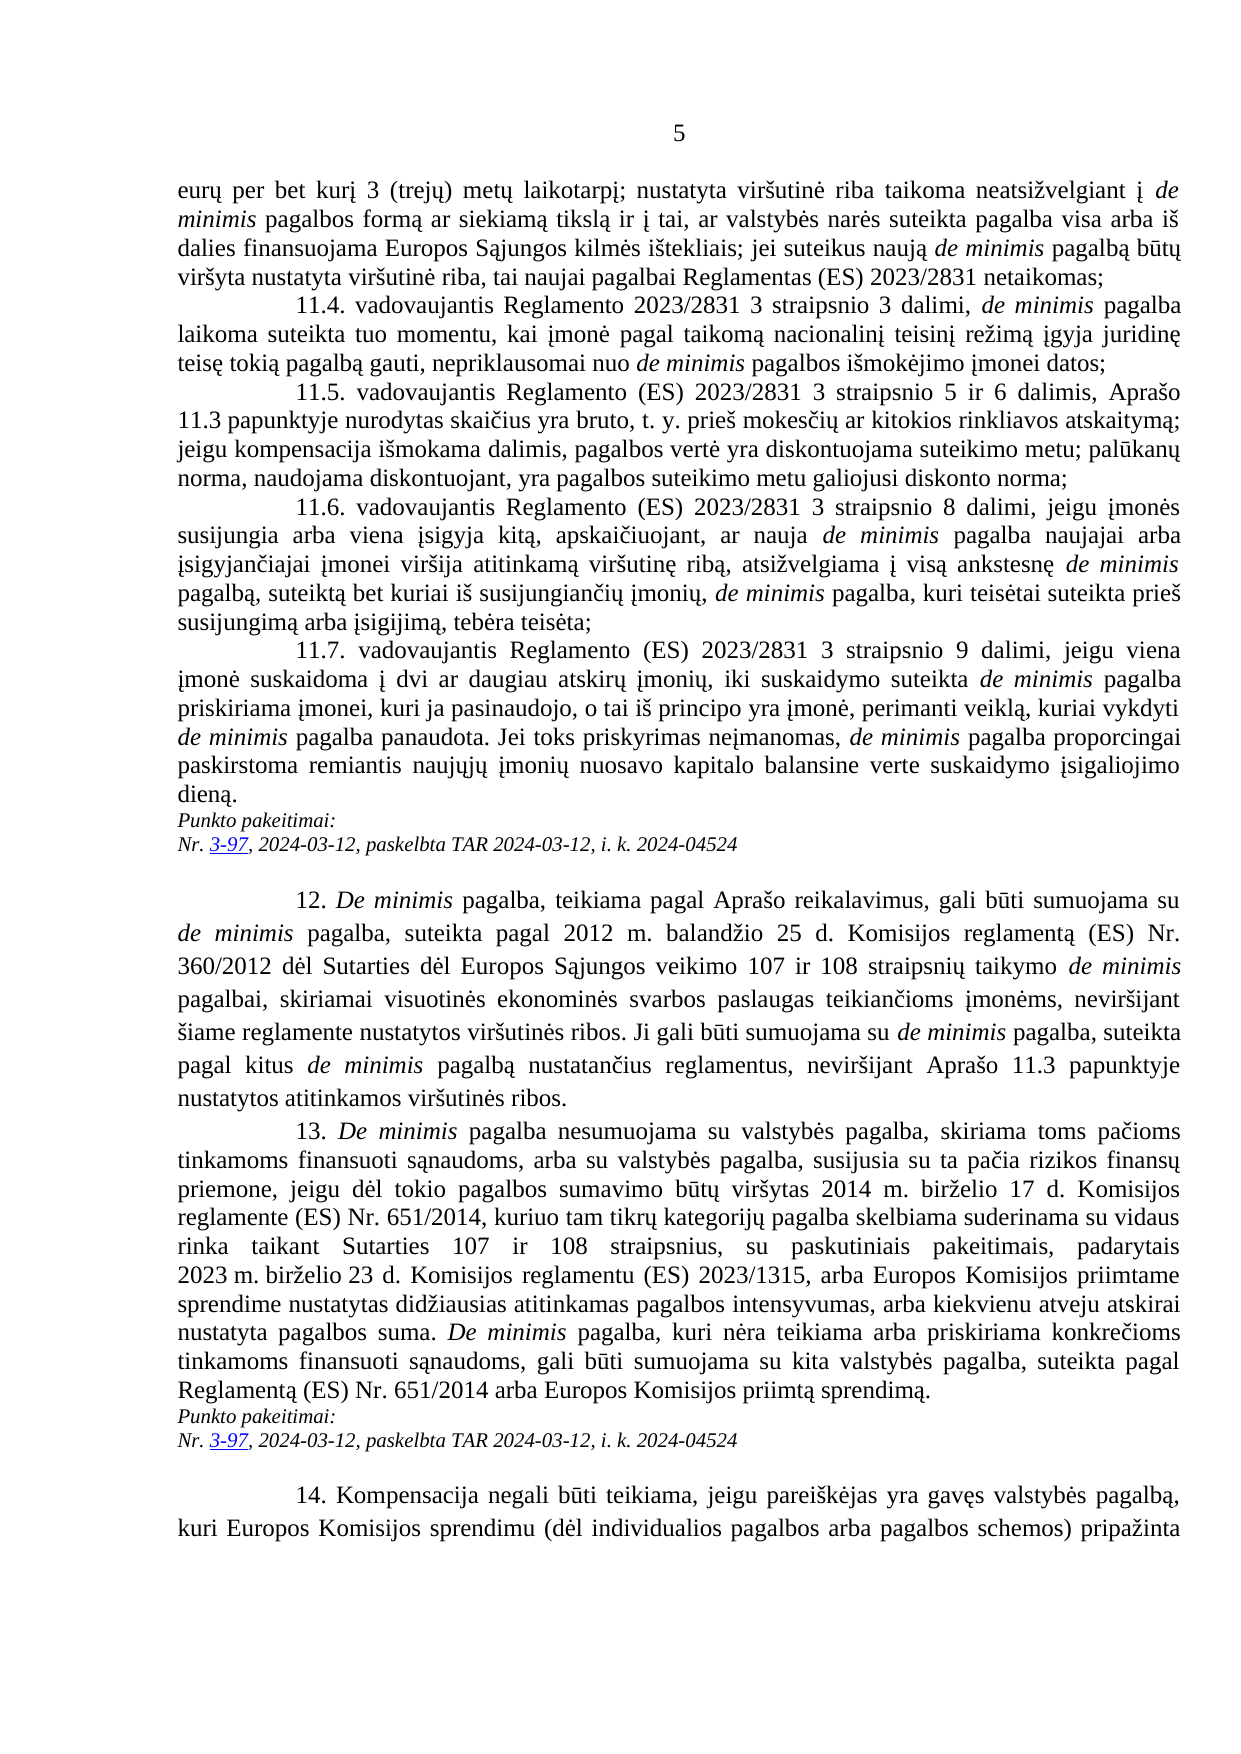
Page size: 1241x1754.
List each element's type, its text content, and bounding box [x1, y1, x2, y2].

text Nr. 3-97, 2024-03-12, paskelbta TAR 2024-03-12, i. k. 2024-04524 [177, 832, 1181, 856]
text 11.6. vadovaujantis Reglamento (ES) 2023/2831 3 straipsnio 8 dalimi, jeigu įmonės susijungia arba viena įsigyja kitą, apskaičiuojant, ar nauja de minimis pagalba naujajai arba įsigyjančiajai įmonei viršija atitinkamą viršutinę ribą, atsižvelgiama į visą ankstesnę de minimis pagalbą, suteiktą bet kuriai iš susijungiančių įmonių, de minimis pagalba, kuri teisėtai suteikta prieš susijungimą arba įsigijimą, tebėra teisėta; [177, 492, 1181, 636]
text 11.7. vadovaujantis Reglamento (ES) 2023/2831 3 straipsnio 9 dalimi, jeigu viena įmonė suskaidoma į dvi ar daugiau atskirų įmonių, iki suskaidymo suteikta de minimis pagalba priskiriama įmonei, kuri ja pasinaudojo, o tai iš principo yra įmonė, perimanti veiklą, kuriai vykdyti de minimis pagalba panaudota. Jei toks priskyrimas neįmanomas, de minimis pagalba proporcingai paskirstoma remiantis naujųjų įmonių nuosavo kapitalo balansine verte suskaidymo įsigaliojimo dieną. [177, 636, 1181, 808]
text Punkto pakeitimai: [177, 1404, 1181, 1428]
text eurų per bet kurį 3 (trejų) metų laikotarpį; nustatyta viršutinė riba taikoma neatsižvelgiant į de minimis pagalbos formą ar siekiamą tikslą ir į tai, ar valstybės narės suteikta pagalba visa arba iš dalies finansuojama Europos Sąjungos kilmės ištekliais; jei suteikus naują de minimis pagalbą būtų viršyta nustatyta viršutinė riba, tai naujai pagalbai Reglamentas (ES) 2023/2831 netaikomas; [177, 176, 1181, 291]
text 11.4. vadovaujantis Reglamento 2023/2831 3 straipsnio 3 dalimi, de minimis pagalba laikoma suteikta tuo momentu, kai įmonė pagal taikomą nacionalinį teisinį režimą įgyja juridinę teisę tokią pagalbą gauti, nepriklausomai nuo de minimis pagalbos išmokėjimo įmonei datos; [177, 291, 1181, 377]
text Punkto pakeitimai: [177, 808, 1181, 832]
text 14. Kompensacija negali būti teikiama, jeigu pareiškėjas yra gavęs valstybės pagalbą, kuri Europos Komisijos sprendimu (dėl individualios pagalbos arba pagalbos schemos) pripažinta [177, 1481, 1181, 1542]
text 13. De minimis pagalba nesumuojama su valstybės pagalba, skiriama toms pačioms tinkamoms finansuoti sąnaudoms, arba su valstybės pagalba, susijusia su ta pačia rizikos finansų priemone, jeigu dėl tokio pagalbos sumavimo būtų viršytas 2014 m. birželio 17 d. Komisijos reglamente (ES) Nr. 651/2014, kuriuo tam tikrų kategorijų pagalba skelbiama suderinama su vidaus rinka taikant Sutarties 107 ir 108 straipsnius, su paskutiniais pakeitimais, padarytais 2023 m. birželio 23 d. Komisijos reglamentu (ES) 2023/1315, arba Europos Komisijos priimtame sprendime nustatytas didžiausias atitinkamas pagalbos intensyvumas, arba kiekvienu atveju atskirai nustatyta pagalbos suma. De minimis pagalba, kuri nėra teikiama arba priskiriama konkrečioms tinkamoms finansuoti sąnaudoms, gali būti sumuojama su kita valstybės pagalba, suteikta pagal Reglamentą (ES) Nr. 651/2014 arba Europos Komisijos priimtą sprendimą. [177, 1116, 1181, 1404]
text 12. De minimis pagalba, teikiama pagal Aprašo reikalavimus, gali būti sumuojama su de minimis pagalba, suteikta pagal 2012 m. balandžio 25 d. Komisijos reglamentą (ES) Nr. 360/2012 dėl Sutarties dėl Europos Sąjungos veikimo 107 ir 108 straipsnių taikymo de minimis pagalbai, skiriamai visuotinės ekonominės svarbos paslaugas teikiančioms įmonėms, neviršijant šiame reglamente nustatytos viršutinės ribos. Ji gali būti sumuojama su de minimis pagalba, suteikta pagal kitus de minimis pagalbą nustatančius reglamentus, neviršijant Aprašo 11.3 papunktyje nustatytos atitinkamos viršutinės ribos. [177, 885, 1181, 1112]
text Nr. 3-97, 2024-03-12, paskelbta TAR 2024-03-12, i. k. 2024-04524 [177, 1428, 1181, 1452]
text 11.5. vadovaujantis Reglamento (ES) 2023/2831 3 straipsnio 5 ir 6 dalimis, Aprašo 11.3 papunktyje nurodytas skaičius yra bruto, t. y. prieš mokesčių ar kitokios rinkliavos atskaitymą; jeigu kompensacija išmokama dalimis, pagalbos vertė yra diskontuojama suteikimo metu; palūkanų norma, naudojama diskontuojant, yra pagalbos suteikimo metu galiojusi diskonto norma; [177, 377, 1181, 492]
